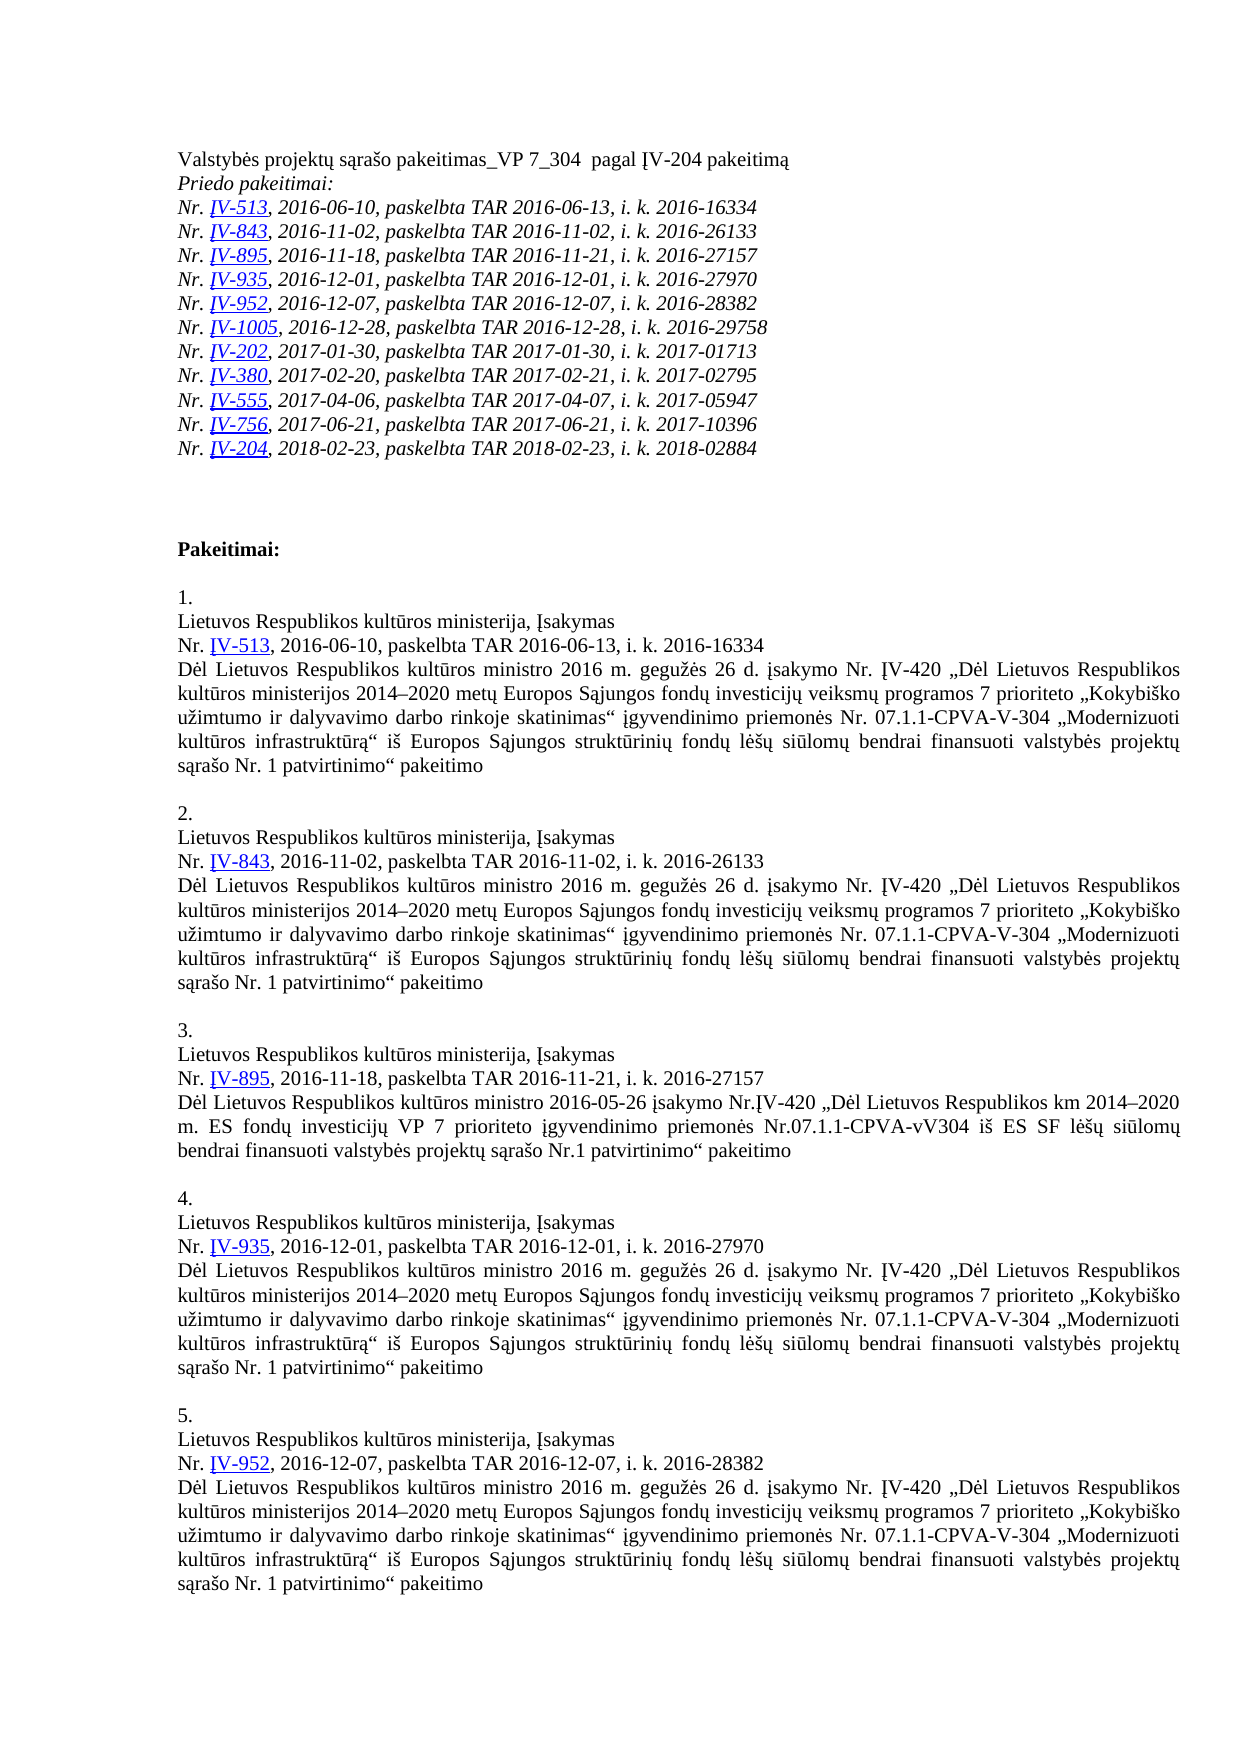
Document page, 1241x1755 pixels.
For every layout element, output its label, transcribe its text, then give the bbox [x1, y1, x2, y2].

text Pakeitimai: [177, 537, 1181, 561]
text Nr. ĮV-513, 2016-06-10, paskelbta TAR 2016-06-13, i. k. 2016-16334 [177, 633, 1181, 657]
text Nr. ĮV-952, 2016-12-07, paskelbta TAR 2016-12-07, i. k. 2016-28382 [177, 291, 1181, 315]
text Nr. ĮV-555, 2017-04-06, paskelbta TAR 2017-04-07, i. k. 2017-05947 [177, 387, 1181, 412]
text Nr. ĮV-935, 2016-12-01, paskelbta TAR 2016-12-01, i. k. 2016-27970 [177, 267, 1181, 291]
text Lietuvos Respublikos kultūros ministerija, Įsakymas [177, 1042, 1181, 1066]
text 2. [177, 801, 1181, 825]
text Dėl Lietuvos Respublikos kultūros ministro 2016-05-26 įsakymo Nr.ĮV-420 „Dėl Lietuvos Respublikos km 2014–2020 m. ES fondų investicijų VP 7 prioriteto įgyvendinimo priemonės Nr.07.1.1-CPVA-vV304 iš ES SF lėšų siūlomų bendrai finansuoti valstybės projektų sąrašo Nr.1 patvirtinimo“ pakeitimo [177, 1090, 1181, 1162]
text Dėl Lietuvos Respublikos kultūros ministro 2016 m. gegužės 26 d. įsakymo Nr. ĮV-420 „Dėl Lietuvos Respublikos kultūros ministerijos 2014–2020 metų Europos Sąjungos fondų investicijų veiksmų programos 7 prioriteto „Kokybiško užimtumo ir dalyvavimo darbo rinkoje skatinimas“ įgyvendinimo priemonės Nr. 07.1.1-CPVA-V-304 „Modernizuoti kultūros infrastruktūrą“ iš Europos Sąjungos struktūrinių fondų lėšų siūlomų bendrai finansuoti valstybės projektų sąrašo Nr. 1 patvirtinimo“ pakeitimo [177, 1258, 1181, 1379]
text Valstybės projektų sąrašo pakeitimas_VP 7_304 pagal ĮV-204 pakeitimą [177, 147, 1181, 171]
text Nr. ĮV-380, 2017-02-20, paskelbta TAR 2017-02-21, i. k. 2017-02795 [177, 363, 1181, 387]
text Nr. ĮV-843, 2016-11-02, paskelbta TAR 2016-11-02, i. k. 2016-26133 [177, 849, 1181, 873]
text 4. [177, 1186, 1181, 1210]
text 1. [177, 585, 1181, 609]
text Dėl Lietuvos Respublikos kultūros ministro 2016 m. gegužės 26 d. įsakymo Nr. ĮV-420 „Dėl Lietuvos Respublikos kultūros ministerijos 2014–2020 metų Europos Sąjungos fondų investicijų veiksmų programos 7 prioriteto „Kokybiško užimtumo ir dalyvavimo darbo rinkoje skatinimas“ įgyvendinimo priemonės Nr. 07.1.1-CPVA-V-304 „Modernizuoti kultūros infrastruktūrą“ iš Europos Sąjungos struktūrinių fondų lėšų siūlomų bendrai finansuoti valstybės projektų sąrašo Nr. 1 patvirtinimo“ pakeitimo [177, 657, 1181, 777]
text Nr. ĮV-756, 2017-06-21, paskelbta TAR 2017-06-21, i. k. 2017-10396 [177, 412, 1181, 436]
text Lietuvos Respublikos kultūros ministerija, Įsakymas [177, 1210, 1181, 1234]
text Nr. ĮV-895, 2016-11-18, paskelbta TAR 2016-11-21, i. k. 2016-27157 [177, 243, 1181, 267]
text 3. [177, 1018, 1181, 1042]
text Dėl Lietuvos Respublikos kultūros ministro 2016 m. gegužės 26 d. įsakymo Nr. ĮV-420 „Dėl Lietuvos Respublikos kultūros ministerijos 2014–2020 metų Europos Sąjungos fondų investicijų veiksmų programos 7 prioriteto „Kokybiško užimtumo ir dalyvavimo darbo rinkoje skatinimas“ įgyvendinimo priemonės Nr. 07.1.1-CPVA-V-304 „Modernizuoti kultūros infrastruktūrą“ iš Europos Sąjungos struktūrinių fondų lėšų siūlomų bendrai finansuoti valstybės projektų sąrašo Nr. 1 patvirtinimo“ pakeitimo [177, 873, 1181, 994]
text Nr. ĮV-935, 2016-12-01, paskelbta TAR 2016-12-01, i. k. 2016-27970 [177, 1234, 1181, 1258]
text Dėl Lietuvos Respublikos kultūros ministro 2016 m. gegužės 26 d. įsakymo Nr. ĮV-420 „Dėl Lietuvos Respublikos kultūros ministerijos 2014–2020 metų Europos Sąjungos fondų investicijų veiksmų programos 7 prioriteto „Kokybiško užimtumo ir dalyvavimo darbo rinkoje skatinimas“ įgyvendinimo priemonės Nr. 07.1.1-CPVA-V-304 „Modernizuoti kultūros infrastruktūrą“ iš Europos Sąjungos struktūrinių fondų lėšų siūlomų bendrai finansuoti valstybės projektų sąrašo Nr. 1 patvirtinimo“ pakeitimo [177, 1475, 1181, 1595]
text Nr. ĮV-202, 2017-01-30, paskelbta TAR 2017-01-30, i. k. 2017-01713 [177, 339, 1181, 363]
text Lietuvos Respublikos kultūros ministerija, Įsakymas [177, 1427, 1181, 1451]
text Nr. ĮV-513, 2016-06-10, paskelbta TAR 2016-06-13, i. k. 2016-16334 [177, 195, 1181, 219]
text 5. [177, 1403, 1181, 1427]
text Nr. ĮV-1005, 2016-12-28, paskelbta TAR 2016-12-28, i. k. 2016-29758 [177, 315, 1181, 339]
text Priedo pakeitimai: [177, 171, 1181, 195]
text Nr. ĮV-952, 2016-12-07, paskelbta TAR 2016-12-07, i. k. 2016-28382 [177, 1451, 1181, 1475]
text Lietuvos Respublikos kultūros ministerija, Įsakymas [177, 825, 1181, 849]
text Nr. ĮV-895, 2016-11-18, paskelbta TAR 2016-11-21, i. k. 2016-27157 [177, 1066, 1181, 1090]
text Lietuvos Respublikos kultūros ministerija, Įsakymas [177, 609, 1181, 633]
text Nr. ĮV-843, 2016-11-02, paskelbta TAR 2016-11-02, i. k. 2016-26133 [177, 219, 1181, 243]
text Nr. ĮV-204, 2018-02-23, paskelbta TAR 2018-02-23, i. k. 2018-02884 [177, 436, 1181, 460]
